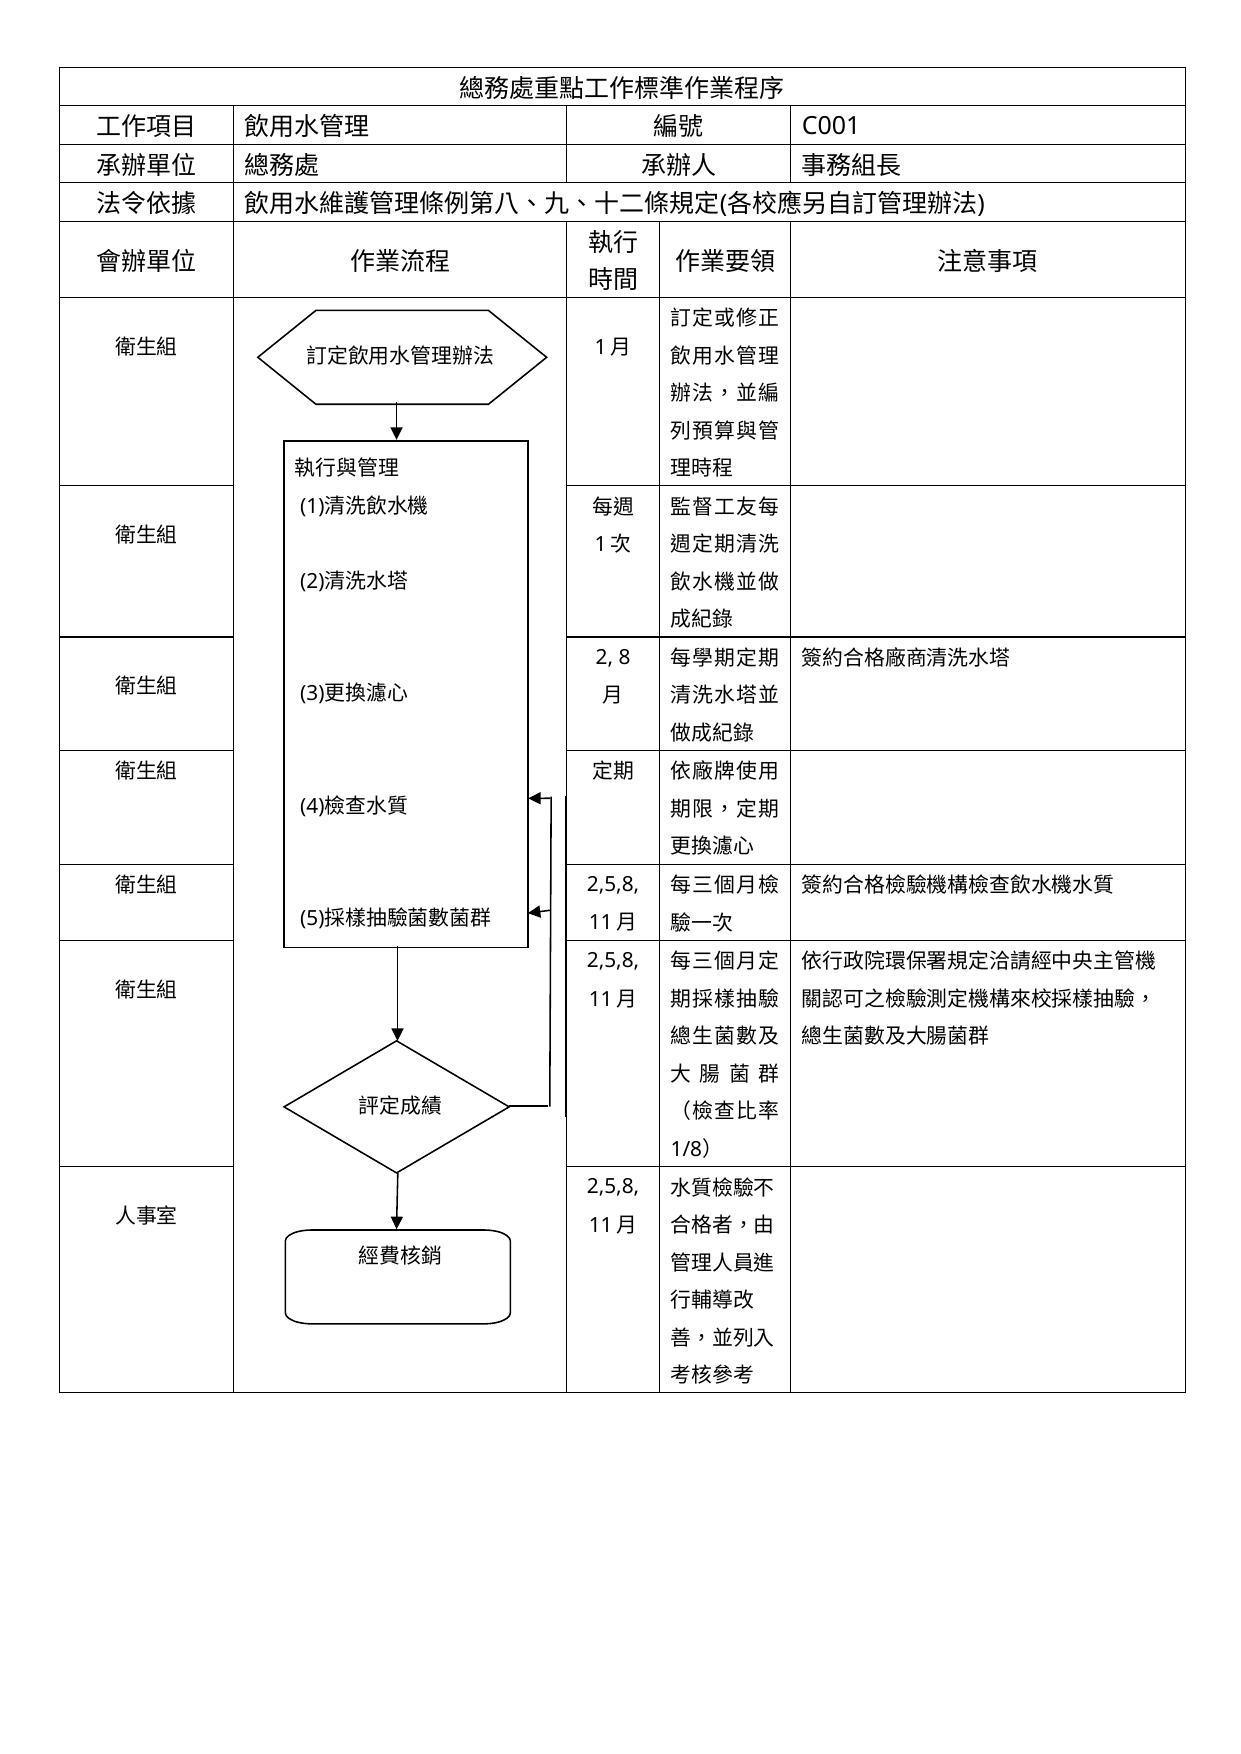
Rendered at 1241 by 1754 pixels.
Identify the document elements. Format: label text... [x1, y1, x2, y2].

table_cell 2,5,8, 11月 [567, 865, 659, 940]
table_cell [791, 751, 1185, 863]
table_cell 水質檢驗不合格者，由管理人員進行輔導改善，並列入考核參考 [660, 1167, 790, 1392]
table_cell 簽約合格廠商清洗水塔 [791, 638, 1185, 750]
table_cell 飲用水管理 [234, 106, 566, 144]
table_cell 定期 [567, 751, 659, 863]
table_cell 每三個月定期採樣抽驗總生菌數及大腸菌群（檢查比率1/8） [660, 941, 790, 1166]
table_cell 1月 [567, 298, 659, 485]
table_cell 2,5,8, 11月 [567, 941, 659, 1166]
table_cell 訂定或修正飲用水管理辦法，並編列預算與管理時程 [660, 298, 790, 485]
table_cell 法令依據 [60, 183, 233, 221]
table_cell 作業流程 [234, 222, 566, 297]
table_header 總務處重點工作標準作業程序 [60, 68, 1185, 105]
table_cell 承辦人 [567, 145, 790, 182]
table_cell 工作項目 [60, 106, 233, 144]
table_cell 衛生組 [60, 638, 233, 750]
table_cell 衛生組 [60, 865, 233, 940]
table_cell 編號 [567, 106, 790, 144]
table_cell [791, 298, 1185, 485]
table_cell C001 [791, 106, 1185, 144]
table_cell 飲用水維護管理條例第八、九、十二條規定(各校應另自訂管理辦法) [234, 183, 1185, 221]
table_cell 注意事項 [791, 222, 1185, 297]
table_cell 每學期定期清洗水塔並做成紀錄 [660, 638, 790, 750]
table_cell 總務處 [234, 145, 566, 182]
table_cell 訂定飲用水管理辦法 執行與管理 (1)清洗飲水機 (2)清洗水塔 (3)更換濾心 (4)檢查水質 (5)採樣抽驗菌數菌群 評定成績 經費核銷 [234, 298, 566, 1392]
table_cell 依廠牌使用期限，定期更換濾心 [660, 751, 790, 863]
table_cell 事務組長 [791, 145, 1185, 182]
table_cell 執行時間 [567, 222, 659, 297]
table_cell 2,5,8, 11月 [567, 1167, 659, 1392]
table_cell 每週 1次 [567, 486, 659, 636]
table_cell 監督工友每週定期清洗飲水機並做成紀錄 [660, 486, 790, 636]
table_cell [791, 486, 1185, 636]
table_cell 承辦單位 [60, 145, 233, 182]
table_cell 依行政院環保署規定洽請經中央主管機關認可之檢驗測定機構來校採樣抽驗，總生菌數及大腸菌群 [791, 941, 1185, 1166]
table_cell 衛生組 [60, 751, 233, 863]
table_cell 人事室 [60, 1167, 233, 1392]
table_cell 衛生組 [60, 298, 233, 485]
table_cell 每三個月檢驗一次 [660, 865, 790, 940]
table_cell 衛生組 [60, 941, 233, 1166]
table_cell 衛生組 [60, 486, 233, 636]
table_cell 簽約合格檢驗機構檢查飲水機水質 [791, 865, 1185, 940]
table_cell 2, 8 月 [567, 638, 659, 750]
table_cell [791, 1167, 1185, 1392]
table_cell 作業要領 [660, 222, 790, 297]
table_cell 會辦單位 [60, 222, 233, 297]
